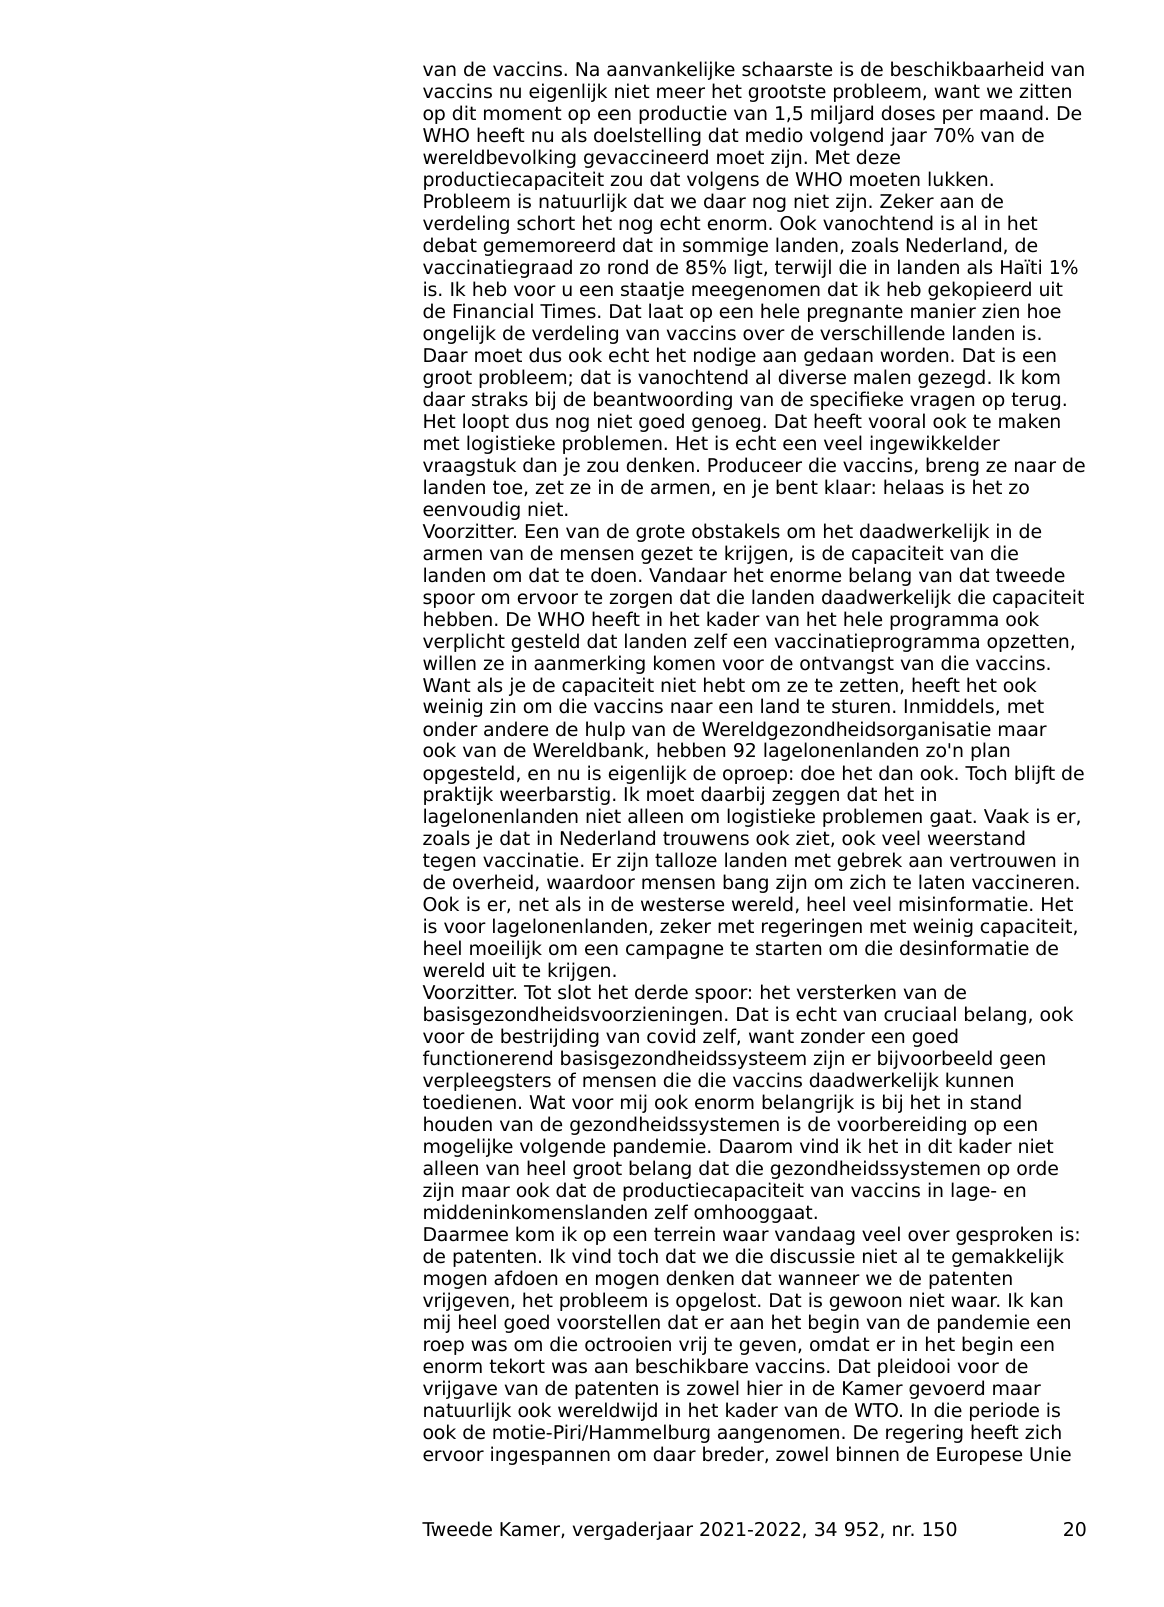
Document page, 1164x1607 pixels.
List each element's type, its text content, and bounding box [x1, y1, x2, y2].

text Voorzitter. Tot slot het derde spoor: het versterken van de basisgezondheidsvoorzieningen. Dat is echt van cruciaal belang, ook voor de bestrijding van covid zelf, want zonder een goed functionerend basisgezondheidssysteem zijn er bijvoorbeeld geen verpleegsters of mensen die die vaccins daadwerkelijk kunnen toedienen. Wat voor mij ook enorm belangrijk is bij het in stand houden van de gezondheidssystemen is de voorbereiding op een mogelijke volgende pandemie. Daarom vind ik het in dit kader niet alleen van heel groot belang dat die gezondheidssystemen op orde zijn maar ook dat de productiecapaciteit van vaccins in lage- en middeninkomenslanden zelf omhooggaat. [422, 982, 1087, 1224]
text van de vaccins. Na aanvankelijke schaarste is de beschikbaarheid van vaccins nu eigenlijk niet meer het grootste probleem, want we zitten op dit moment op een productie van 1,5 miljard doses per maand. De WHO heeft nu als doelstelling dat medio volgend jaar 70% van de wereldbevolking gevaccineerd moet zijn. Met deze productiecapaciteit zou dat volgens de WHO moeten lukken. Probleem is natuurlijk dat we daar nog niet zijn. Zeker aan de verdeling schort het nog echt enorm. Ook vanochtend is al in het debat gememoreerd dat in sommige landen, zoals Nederland, de vaccinatiegraad zo rond de 85% ligt, terwijl die in landen als Haïti 1% is. Ik heb voor u een staatje meegenomen dat ik heb gekopieerd uit de Financial Times. Dat laat op een hele pregnante manier zien hoe ongelijk de verdeling van vaccins over de verschillende landen is. Daar moet dus ook echt het nodige aan gedaan worden. Dat is een groot probleem; dat is vanochtend al diverse malen gezegd. Ik kom daar straks bij de beantwoording van de specifieke vragen op terug. Het loopt dus nog niet goed genoeg. Dat heeft vooral ook te maken met logistieke problemen. Het is echt een veel ingewikkelder vraagstuk dan je zou denken. Produceer die vaccins, breng ze naar de landen toe, zet ze in de armen, en je bent klaar: helaas is het zo eenvoudig niet. [422, 59, 1087, 521]
text Voorzitter. Een van de grote obstakels om het daadwerkelijk in de armen van de mensen gezet te krijgen, is de capaciteit van die landen om dat te doen. Vandaar het enorme belang van dat tweede spoor om ervoor te zorgen dat die landen daadwerkelijk die capaciteit hebben. De WHO heeft in het kader van het hele programma ook verplicht gesteld dat landen zelf een vaccinatieprogramma opzetten, willen ze in aanmerking komen voor de ontvangst van die vaccins. Want als je de capaciteit niet hebt om ze te zetten, heeft het ook weinig zin om die vaccins naar een land te sturen. Inmiddels, met onder andere de hulp van de Wereldgezondheidsorganisatie maar ook van de Wereldbank, hebben 92 lagelonenlanden zo'n plan opgesteld, en nu is eigenlijk de oproep: doe het dan ook. Toch blijft de praktijk weerbarstig. Ik moet daarbij zeggen dat het in lagelonenlanden niet alleen om logistieke problemen gaat. Vaak is er, zoals je dat in Nederland trouwens ook ziet, ook veel weerstand tegen vaccinatie. Er zijn talloze landen met gebrek aan vertrouwen in de overheid, waardoor mensen bang zijn om zich te laten vaccineren. Ook is er, net als in de westerse wereld, heel veel misinformatie. Het is voor lagelonenlanden, zeker met regeringen met weinig capaciteit, heel moeilijk om een campagne te starten om die desinformatie de wereld uit te krijgen. [422, 521, 1087, 982]
text Daarmee kom ik op een terrein waar vandaag veel over gesproken is: de patenten. Ik vind toch dat we die discussie niet al te gemakkelijk mogen afdoen en mogen denken dat wanneer we de patenten vrijgeven, het probleem is opgelost. Dat is gewoon niet waar. Ik kan mij heel goed voorstellen dat er aan het begin van de pandemie een roep was om die octrooien vrij te geven, omdat er in het begin een enorm tekort was aan beschikbare vaccins. Dat pleidooi voor de vrijgave van de patenten is zowel hier in de Kamer gevoerd maar natuurlijk ook wereldwijd in het kader van de WTO. In die periode is ook de motie-Piri/Hammelburg aangenomen. De regering heeft zich ervoor ingespannen om daar breder, zowel binnen de Europese Unie [422, 1224, 1087, 1466]
